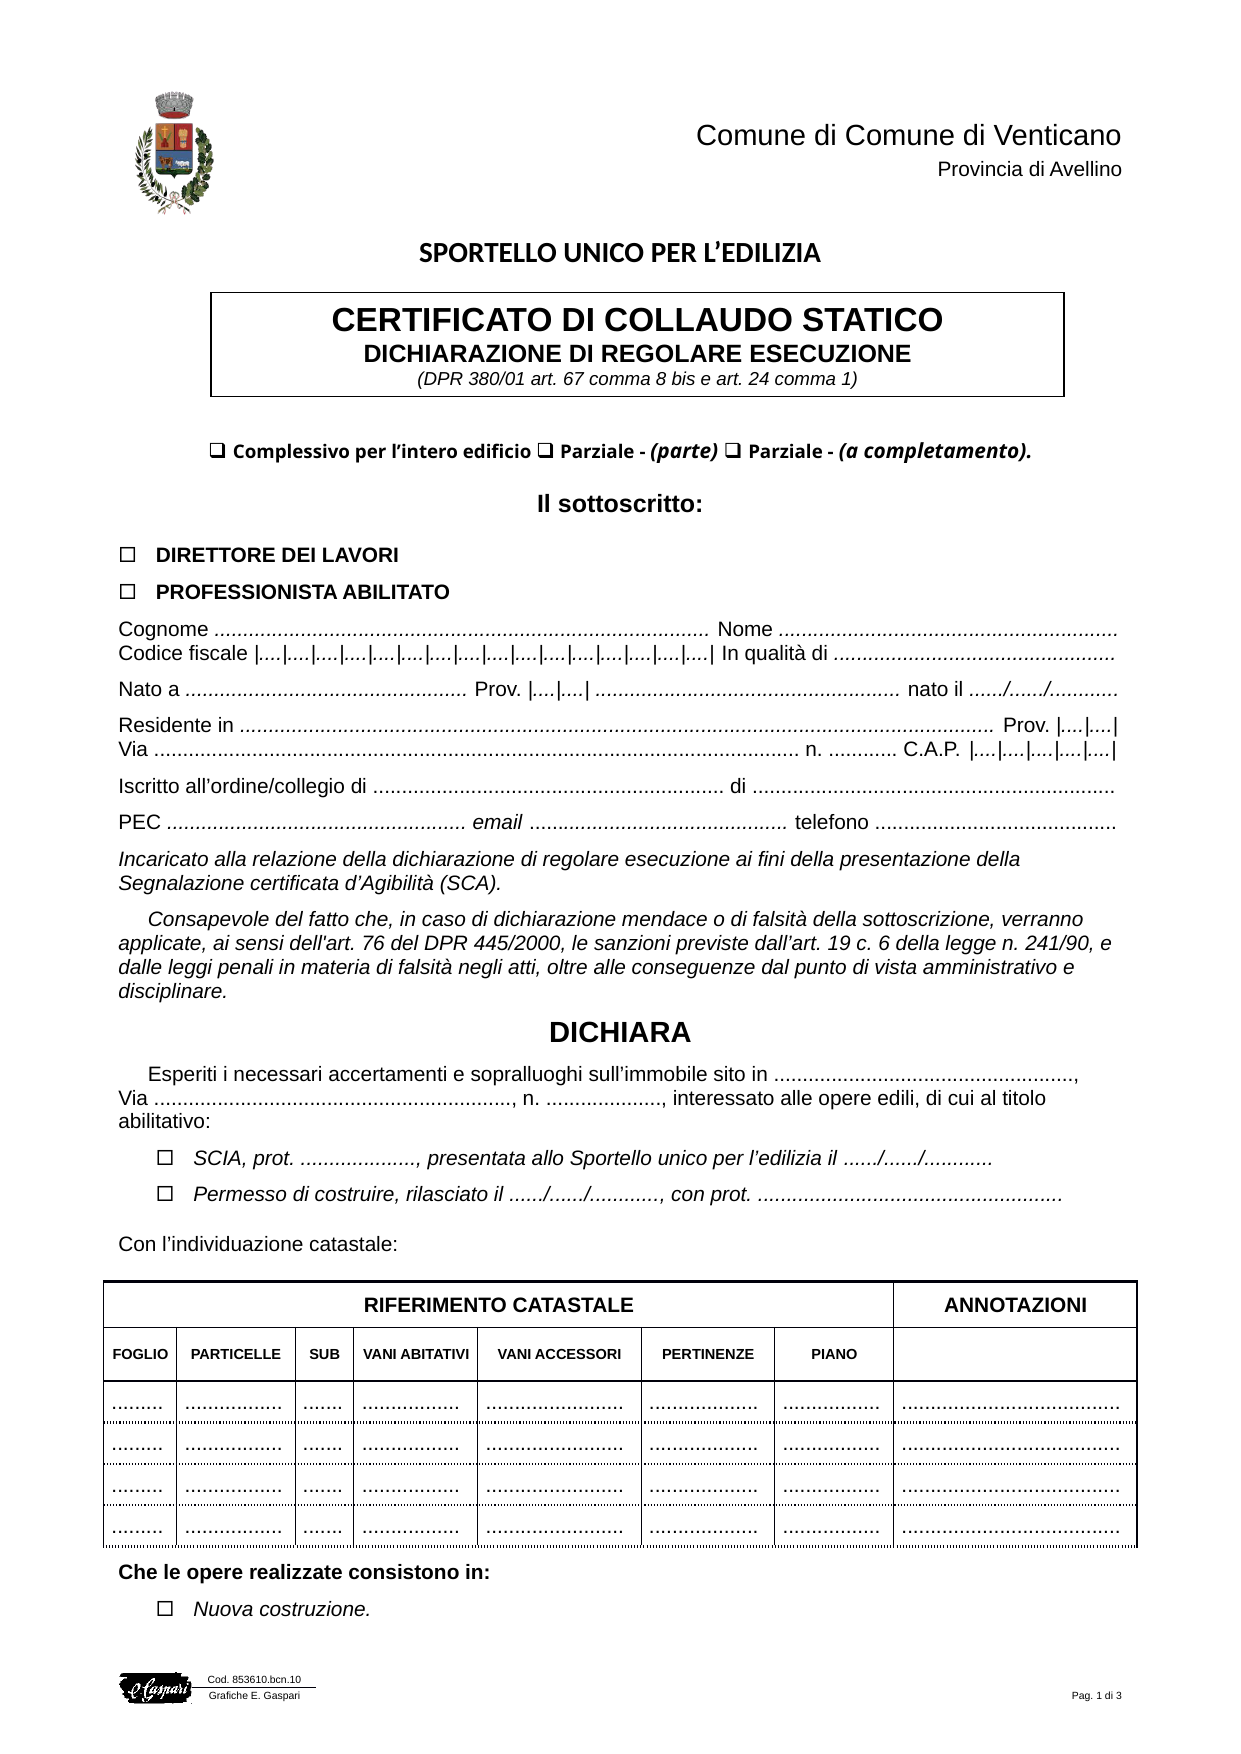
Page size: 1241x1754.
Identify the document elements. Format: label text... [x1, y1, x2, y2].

subtitle SPORTELLO UNICO PER L’EDILIZIA [118, 234, 1122, 270]
table_cell ................... [642, 1382, 774, 1421]
list Nuova costruzione. [156, 1596, 1122, 1621]
table_cell ........................ [478, 1382, 641, 1421]
table_cell ................. [775, 1421, 893, 1463]
table_cell ................. [177, 1382, 295, 1421]
table_cell ....... [296, 1421, 353, 1463]
text Residente in ................................................................................................................................... Prov. |....|....| Via ................................................................................................................ n. ............ C.A.P. |....|....|....|....|....| [118, 713, 1122, 761]
table_cell PIANO [775, 1328, 893, 1380]
table_cell ......... [104, 1504, 176, 1545]
table_cell ................. [177, 1463, 295, 1504]
list PROFESSIONISTA ABILITATO [118, 580, 1122, 604]
table_cell [894, 1328, 1136, 1380]
text Incaricato alla relazione della dichiarazione di regolare esecuzione ai fini della presentazione della Segnalazione certificata d’Agibilità (SCA). [118, 847, 1122, 894]
text DICHIARA [118, 1015, 1122, 1049]
table_cell ................. [177, 1504, 295, 1545]
table_cell ................... [642, 1463, 774, 1504]
table_cell PARTICELLE [177, 1328, 295, 1380]
table_cell ......... [104, 1463, 176, 1504]
text Provincia di Avellino [224, 157, 1122, 181]
table_cell ......... [104, 1421, 176, 1463]
table_cell ................... [642, 1421, 774, 1463]
table_cell ................. [177, 1421, 295, 1463]
table_header ANNOTAZIONI [894, 1283, 1136, 1327]
table_cell ................. [354, 1504, 477, 1545]
text Cognome ...................................................................................... Nome ........................................................... Codice fiscale |....|....|....|....|....|....|....|....|....|....|....|....|....|....|....|....| In qualità di ................................................. [118, 616, 1122, 664]
table_cell ................. [354, 1382, 477, 1421]
table_cell ................... [642, 1504, 774, 1545]
table_cell ...................................... [894, 1463, 1136, 1504]
text Con l’individuazione catastale: [118, 1231, 1122, 1255]
table_cell SUB [296, 1328, 353, 1380]
table_cell ................. [354, 1463, 477, 1504]
text Il sottoscritto: [118, 489, 1122, 518]
table_header RIFERIMENTO CATASTALE [104, 1283, 893, 1327]
text Che le opere realizzate consistono in: [118, 1560, 1122, 1584]
picture [122, 87, 224, 219]
table_cell ...................................... [894, 1421, 1136, 1463]
text Nato a ................................................. Prov. |....|....| ..................................................... nato il ....../....../............ [118, 677, 1122, 701]
table_cell ........................ [478, 1421, 641, 1463]
table_cell ...................................... [894, 1504, 1136, 1545]
text Comune di Comune di Venticano [224, 118, 1122, 152]
table_cell ........................ [478, 1463, 641, 1504]
list SCIA, prot. ...................., presentata allo Sportello unico per l’edilizia il ....../....../............ [156, 1146, 1122, 1170]
list Permesso di costruire, rilasciato il ....../....../............, con prot. ..................................................... [156, 1182, 1122, 1206]
text PEC .................................................... email ............................................. telefono .......................................... [118, 810, 1122, 834]
text Iscritto all’ordine/collegio di ............................................................. di ............................................................... [118, 774, 1122, 798]
picture [118, 1672, 192, 1704]
table_cell FOGLIO [104, 1328, 176, 1380]
list DIRETTORE DEI LAVORI [118, 543, 1122, 567]
table_cell ......... [104, 1382, 176, 1421]
table_cell ........................ [478, 1504, 641, 1545]
table_cell ................. [775, 1504, 893, 1545]
table_cell ................. [775, 1463, 893, 1504]
table_cell ...................................... [894, 1382, 1136, 1421]
text  Complessivo per l’intero edificio  Parziale - (parte)  Parziale - (a completamento). [118, 436, 1122, 464]
table_cell ....... [296, 1382, 353, 1421]
table_cell ....... [296, 1504, 353, 1545]
text Consapevole del fatto che, in caso di dichiarazione mendace o di falsità della sottoscrizione, verranno applicate, ai sensi dell'art. 76 del DPR 445/2000, le sanzioni previste dall’art. 19 c. 6 della legge n. 241/90, e dalle leggi penali in materia di falsità negli atti, oltre alle conseguenze dal punto di vista amministrativo e disciplinare. [118, 907, 1122, 1003]
table_cell ................. [775, 1382, 893, 1421]
text Esperiti i necessari accertamenti e sopralluoghi sull’immobile sito in ...................................................., Via .............................................................., n. ...................., interessato alle opere edili, di cui al titolo abilitativo: [118, 1061, 1122, 1133]
table_cell ....... [296, 1463, 353, 1504]
table_cell VANI ABITATIVI [354, 1328, 477, 1380]
table_cell ................. [354, 1421, 477, 1463]
table_cell PERTINENZE [642, 1328, 774, 1380]
table_cell VANI ACCESSORI [478, 1328, 641, 1380]
